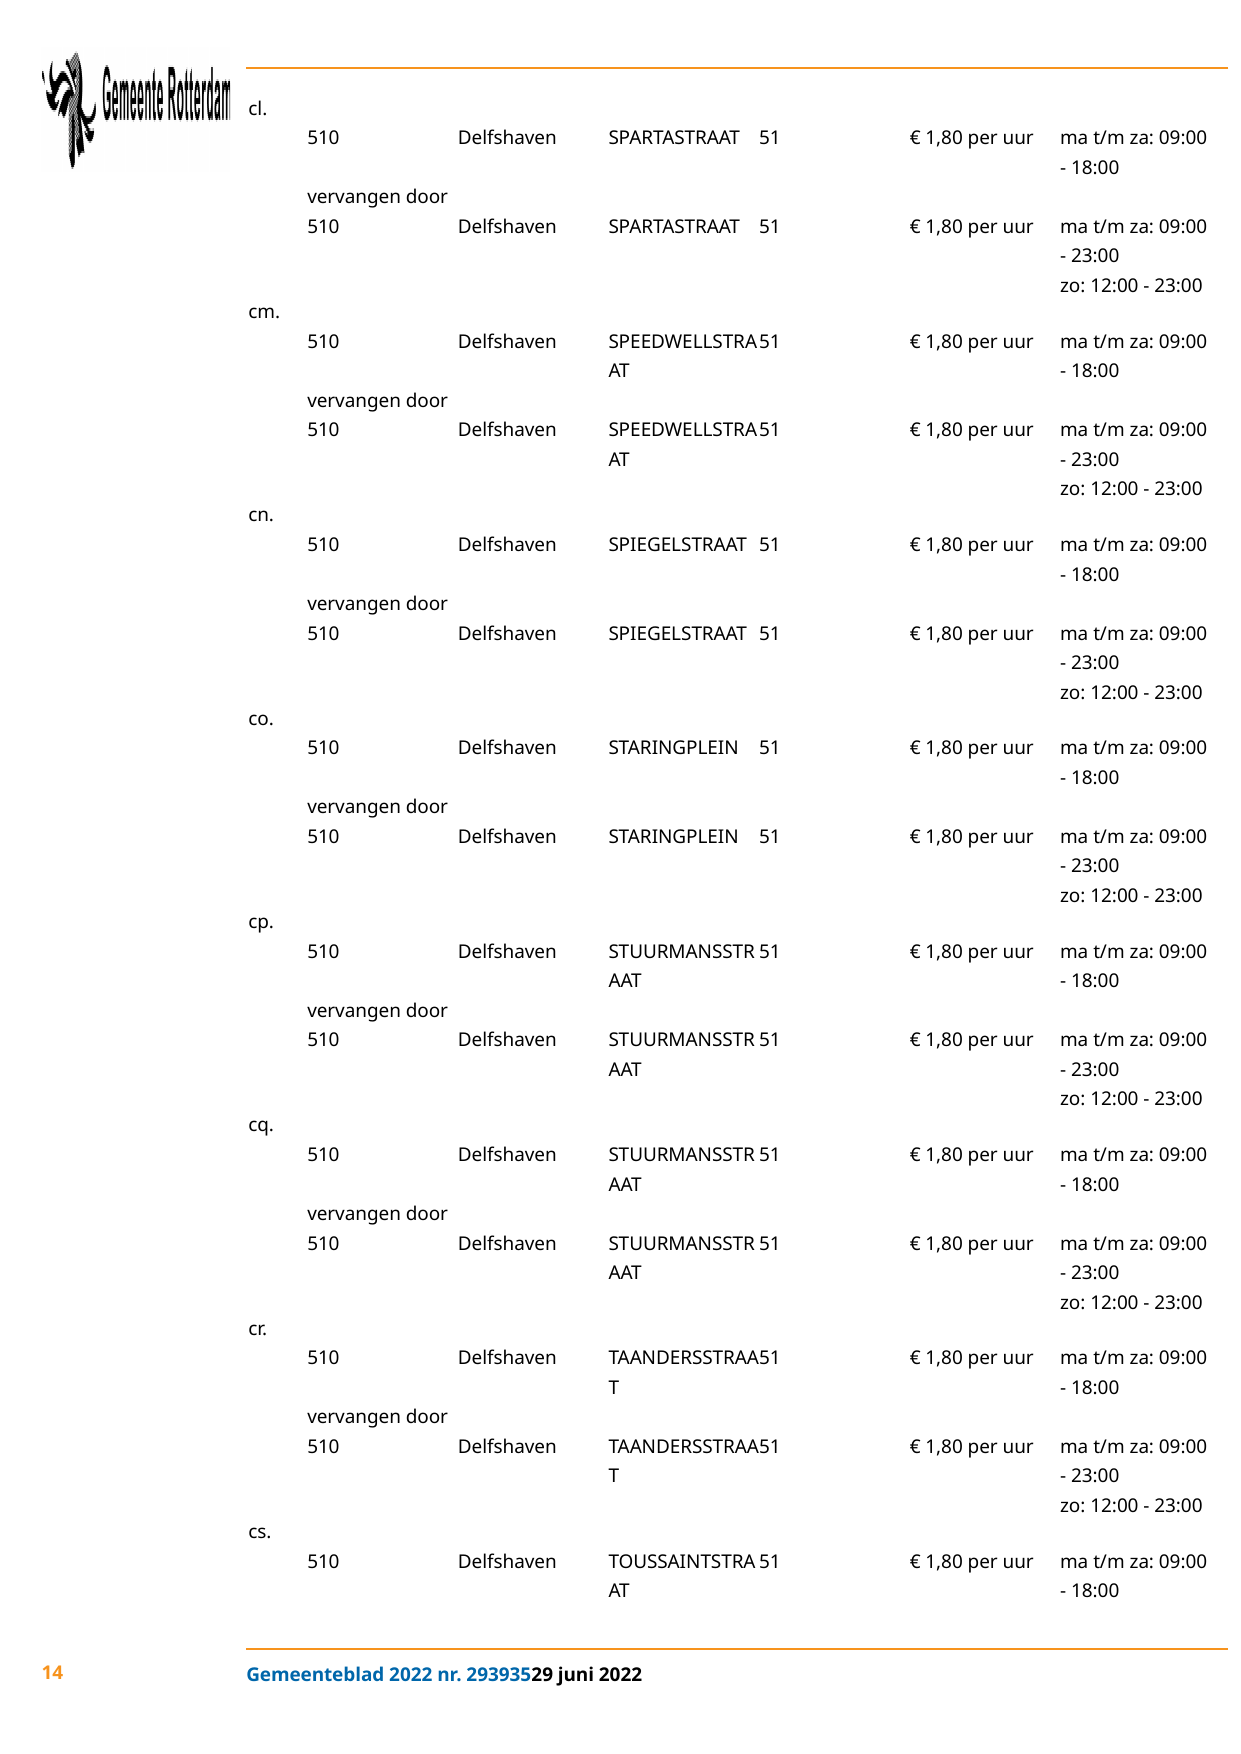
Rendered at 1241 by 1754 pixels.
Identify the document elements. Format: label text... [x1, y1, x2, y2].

table_header STUURMANSSTRAAT [608, 1026, 759, 1111]
table_header SPEEDWELLSTRAAT [608, 328, 759, 383]
table_header 51 [759, 328, 909, 383]
table_header Delfshaven [458, 735, 608, 790]
table_header Delfshaven [458, 1026, 608, 1111]
table_header 51 [759, 823, 909, 908]
list vervangen door [248, 183, 1152, 209]
table_header 510 [307, 938, 458, 993]
table_header € 1,80 per uur [910, 328, 1060, 383]
table_header 51 [759, 1026, 909, 1111]
table_header ma t/m za: 09:00 - 18:00 [1060, 735, 1211, 790]
list vervangen door [248, 387, 1152, 412]
table_header € 1,80 per uur [910, 1141, 1060, 1196]
table_header Delfshaven [458, 1230, 608, 1315]
table_header 51 [759, 1433, 909, 1518]
table_header SPEEDWELLSTRAAT [608, 416, 759, 501]
table_header 51 [759, 213, 909, 298]
table_header ma t/m za: 09:00 - 23:00 zo: 12:00 - 23:00 [1060, 1433, 1211, 1518]
table_header ma t/m za: 09:00 - 23:00 zo: 12:00 - 23:00 [1060, 1230, 1211, 1315]
table_header ma t/m za: 09:00 - 18:00 [1060, 938, 1211, 993]
table_header 510 [307, 1026, 458, 1111]
table_header ma t/m za: 09:00 - 18:00 [1060, 1345, 1211, 1400]
table_header 510 [307, 1345, 458, 1400]
table_header 510 [307, 1141, 458, 1196]
table_header TAANDERSSTRAAT [608, 1433, 759, 1518]
table_header ma t/m za: 09:00 - 23:00 zo: 12:00 - 23:00 [1060, 416, 1211, 501]
table_header € 1,80 per uur [910, 531, 1060, 586]
table_header 51 [759, 1345, 909, 1400]
table_header 51 [759, 125, 909, 180]
table_header 510 [307, 620, 458, 705]
table_header Delfshaven [458, 1433, 608, 1518]
table_header Delfshaven [458, 1548, 608, 1603]
table_header 510 [307, 328, 458, 383]
table_header TAANDERSSTRAAT [608, 1345, 759, 1400]
table_header € 1,80 per uur [910, 1548, 1060, 1603]
table_header € 1,80 per uur [910, 1230, 1060, 1315]
table_header Delfshaven [458, 125, 608, 180]
table_header SPIEGELSTRAAT [608, 531, 759, 586]
table_header ma t/m za: 09:00 - 18:00 [1060, 125, 1211, 180]
list vervangen door [248, 997, 1152, 1022]
table_header 51 [759, 1230, 909, 1315]
table_header STUURMANSSTRAAT [608, 938, 759, 993]
table_header Delfshaven [458, 1345, 608, 1400]
list vervangen door [248, 590, 1152, 616]
list vervangen door [248, 1200, 1152, 1226]
table_header 510 [307, 213, 458, 298]
table_header STARINGPLEIN [608, 735, 759, 790]
table_header 510 [307, 735, 458, 790]
table_header € 1,80 per uur [910, 823, 1060, 908]
table_header 51 [759, 416, 909, 501]
table_header ma t/m za: 09:00 - 18:00 [1060, 328, 1211, 383]
table_header Delfshaven [458, 620, 608, 705]
table_header SPARTASTRAAT [608, 125, 759, 180]
table_header ma t/m za: 09:00 - 23:00 zo: 12:00 - 23:00 [1060, 1026, 1211, 1111]
table_header 51 [759, 1548, 909, 1603]
table_header € 1,80 per uur [910, 1026, 1060, 1111]
table_header € 1,80 per uur [910, 1345, 1060, 1400]
picture [41, 47, 231, 172]
table_header 510 [307, 823, 458, 908]
table_header Delfshaven [458, 823, 608, 908]
table_header 51 [759, 1141, 909, 1196]
table_header ma t/m za: 09:00 - 18:00 [1060, 531, 1211, 586]
table_header Delfshaven [458, 1141, 608, 1196]
table_header 510 [307, 531, 458, 586]
table_header € 1,80 per uur [910, 213, 1060, 298]
list vervangen door [248, 793, 1152, 819]
table_header STUURMANSSTRAAT [608, 1141, 759, 1196]
table_header Delfshaven [458, 938, 608, 993]
table_header ma t/m za: 09:00 - 23:00 zo: 12:00 - 23:00 [1060, 213, 1211, 298]
table_header 510 [307, 1433, 458, 1518]
table_header € 1,80 per uur [910, 938, 1060, 993]
table_header TOUSSAINTSTRAAT [608, 1548, 759, 1603]
table_header 51 [759, 938, 909, 993]
table_header SPARTASTRAAT [608, 213, 759, 298]
table_header STARINGPLEIN [608, 823, 759, 908]
table_header 51 [759, 531, 909, 586]
table_header SPIEGELSTRAAT [608, 620, 759, 705]
table_header Delfshaven [458, 213, 608, 298]
table_header 510 [307, 1230, 458, 1315]
table_header € 1,80 per uur [910, 620, 1060, 705]
table_header ma t/m za: 09:00 - 18:00 [1060, 1548, 1211, 1603]
table_header € 1,80 per uur [910, 125, 1060, 180]
table_header 510 [307, 125, 458, 180]
table_header Delfshaven [458, 531, 608, 586]
table_header ma t/m za: 09:00 - 18:00 [1060, 1141, 1211, 1196]
table_header 51 [759, 620, 909, 705]
table_header ma t/m za: 09:00 - 23:00 zo: 12:00 - 23:00 [1060, 823, 1211, 908]
table_header 510 [307, 416, 458, 501]
table_header € 1,80 per uur [910, 1433, 1060, 1518]
table_header STUURMANSSTRAAT [608, 1230, 759, 1315]
list vervangen door [248, 1403, 1152, 1429]
table_header Delfshaven [458, 328, 608, 383]
table_header € 1,80 per uur [910, 416, 1060, 501]
table_header 51 [759, 735, 909, 790]
table_header Delfshaven [458, 416, 608, 501]
table_header 510 [307, 1548, 458, 1603]
table_header ma t/m za: 09:00 - 23:00 zo: 12:00 - 23:00 [1060, 620, 1211, 705]
table_header € 1,80 per uur [910, 735, 1060, 790]
